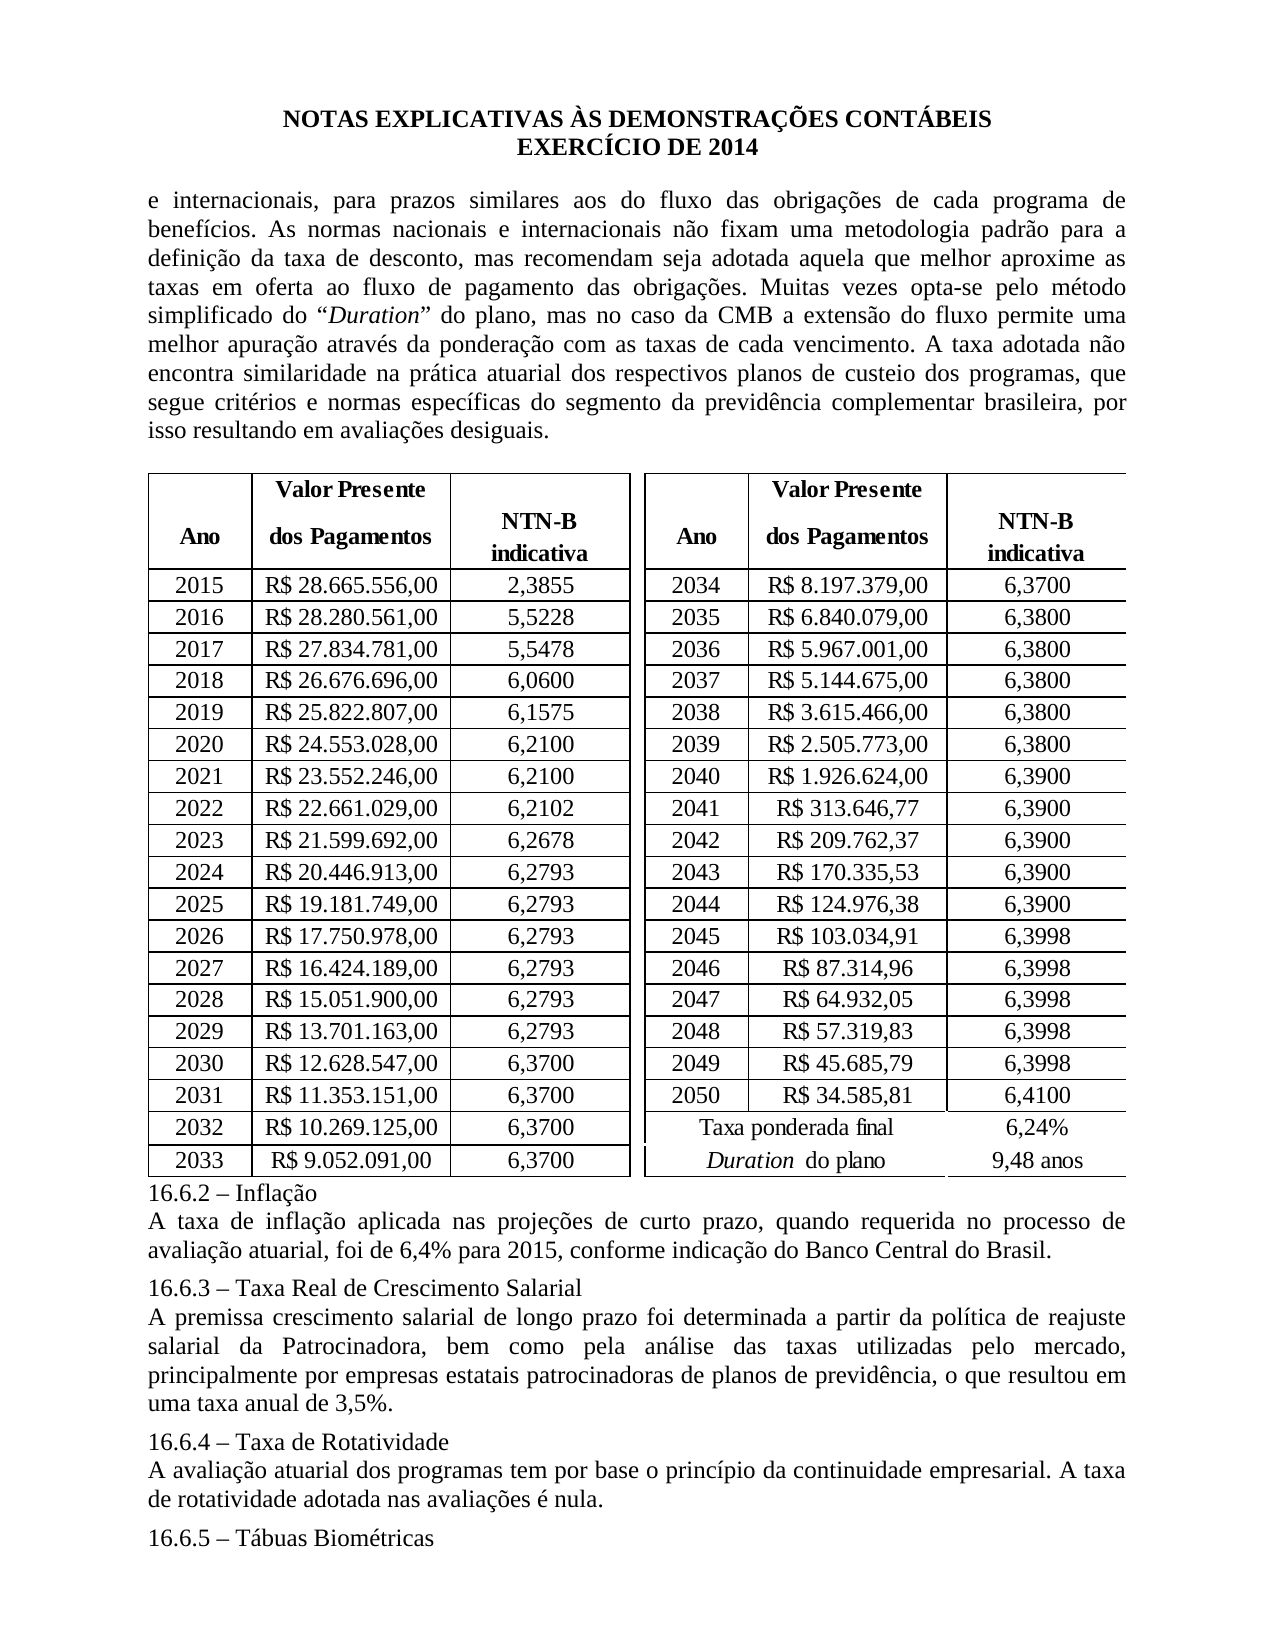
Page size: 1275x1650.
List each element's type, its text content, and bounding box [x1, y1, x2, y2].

text A avaliação atuarial dos programas tem por base o princípio da continuidade empresarial. A taxa de rotatividade adotada nas avaliações é nula. [148, 1456, 1127, 1513]
text A taxa de inflação aplicada nas projeções de curto prazo, quando requerida no processo de avaliação atuarial, foi de 6,4% para 2015, conforme indicação do Banco Central do Brasil. [148, 1206, 1127, 1264]
text e internacionais, para prazos similares aos do fluxo das obrigações de cada programa de benefícios. As normas nacionais e internacionais não fixam uma metodologia padrão para a definição da taxa de desconto, mas recomendam seja adotada aquela que melhor aproxime as taxas em oferta ao fluxo de pagamento das obrigações. Muitas vezes opta-se pelo método simplificado do “Duration” do plano, mas no caso da CMB a extensão do fluxo permite uma melhor apuração através da ponderação com as taxas de cada vencimento. A taxa adotada não encontra similaridade na prática atuarial dos respectivos planos de custeio dos programas, que segue critérios e normas específicas do segmento da previdência complementar brasileira, por isso resultando em avaliações desiguais. [148, 185, 1127, 444]
text 16.6.2 – Inflação [148, 1178, 1127, 1206]
text A premissa crescimento salarial de longo prazo foi determinada a partir da política de reajuste salarial da Patrocinadora, bem como pela análise das taxas utilizadas pelo mercado, principalmente por empresas estatais patrocinadoras de planos de previdência, o que resultou em uma taxa anual de 3,5%. [148, 1302, 1127, 1417]
text 16.6.4 – Taxa de Rotatividade [148, 1427, 1127, 1456]
text 16.6.3 – Taxa Real de Crescimento Salarial [148, 1273, 1127, 1302]
text 16.6.5 – Tábuas Biométricas [148, 1523, 1127, 1551]
